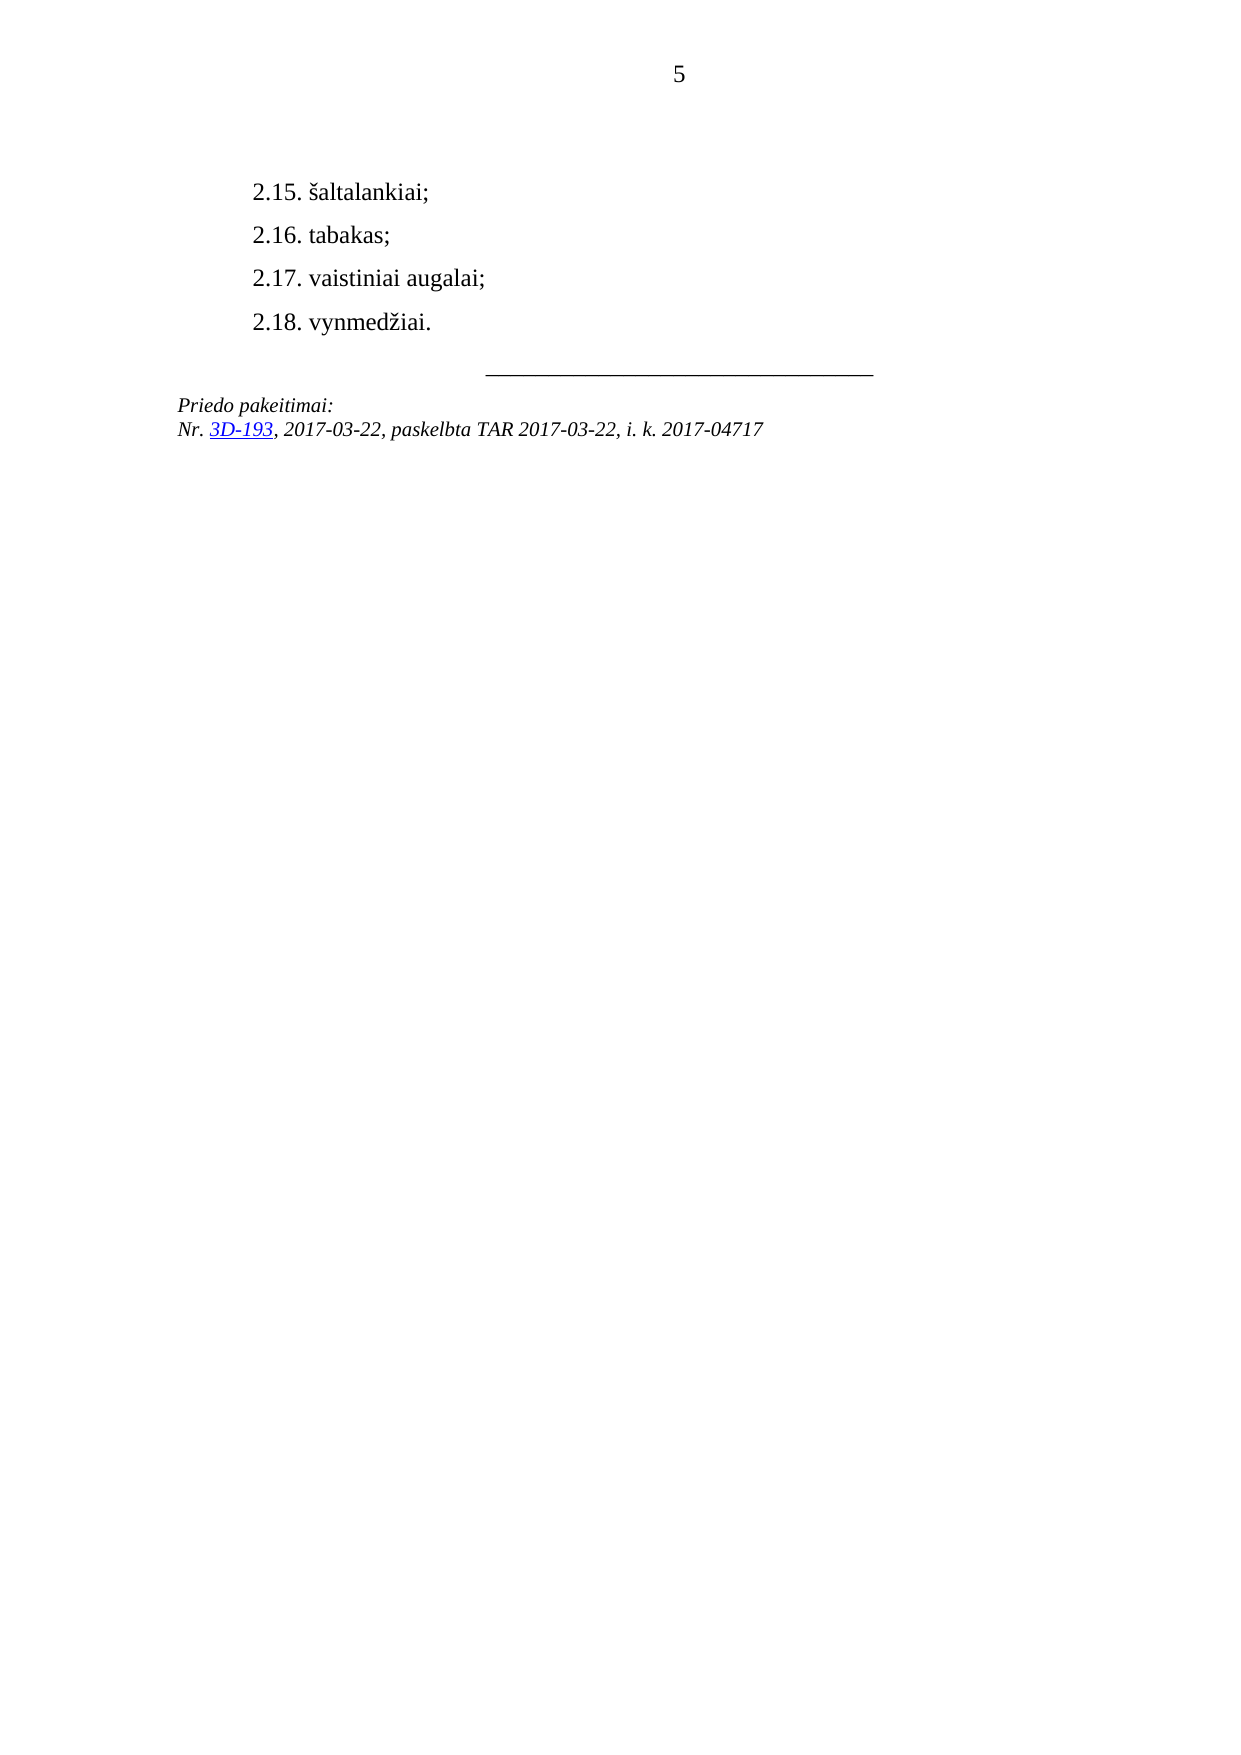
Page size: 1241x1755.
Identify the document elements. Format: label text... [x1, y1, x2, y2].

text _______________________________ [177, 350, 1181, 378]
text 2.18. vynmedžiai. [177, 307, 1181, 335]
text 2.16. tabakas; [177, 220, 1181, 249]
text 2.15. šaltalankiai; [177, 177, 1181, 206]
text Nr. 3D-193, 2017-03-22, paskelbta TAR 2017-03-22, i. k. 2017-04717 [177, 417, 1181, 441]
text Priedo pakeitimai: [177, 393, 1181, 417]
text 2.17. vaistiniai augalai; [177, 263, 1181, 292]
